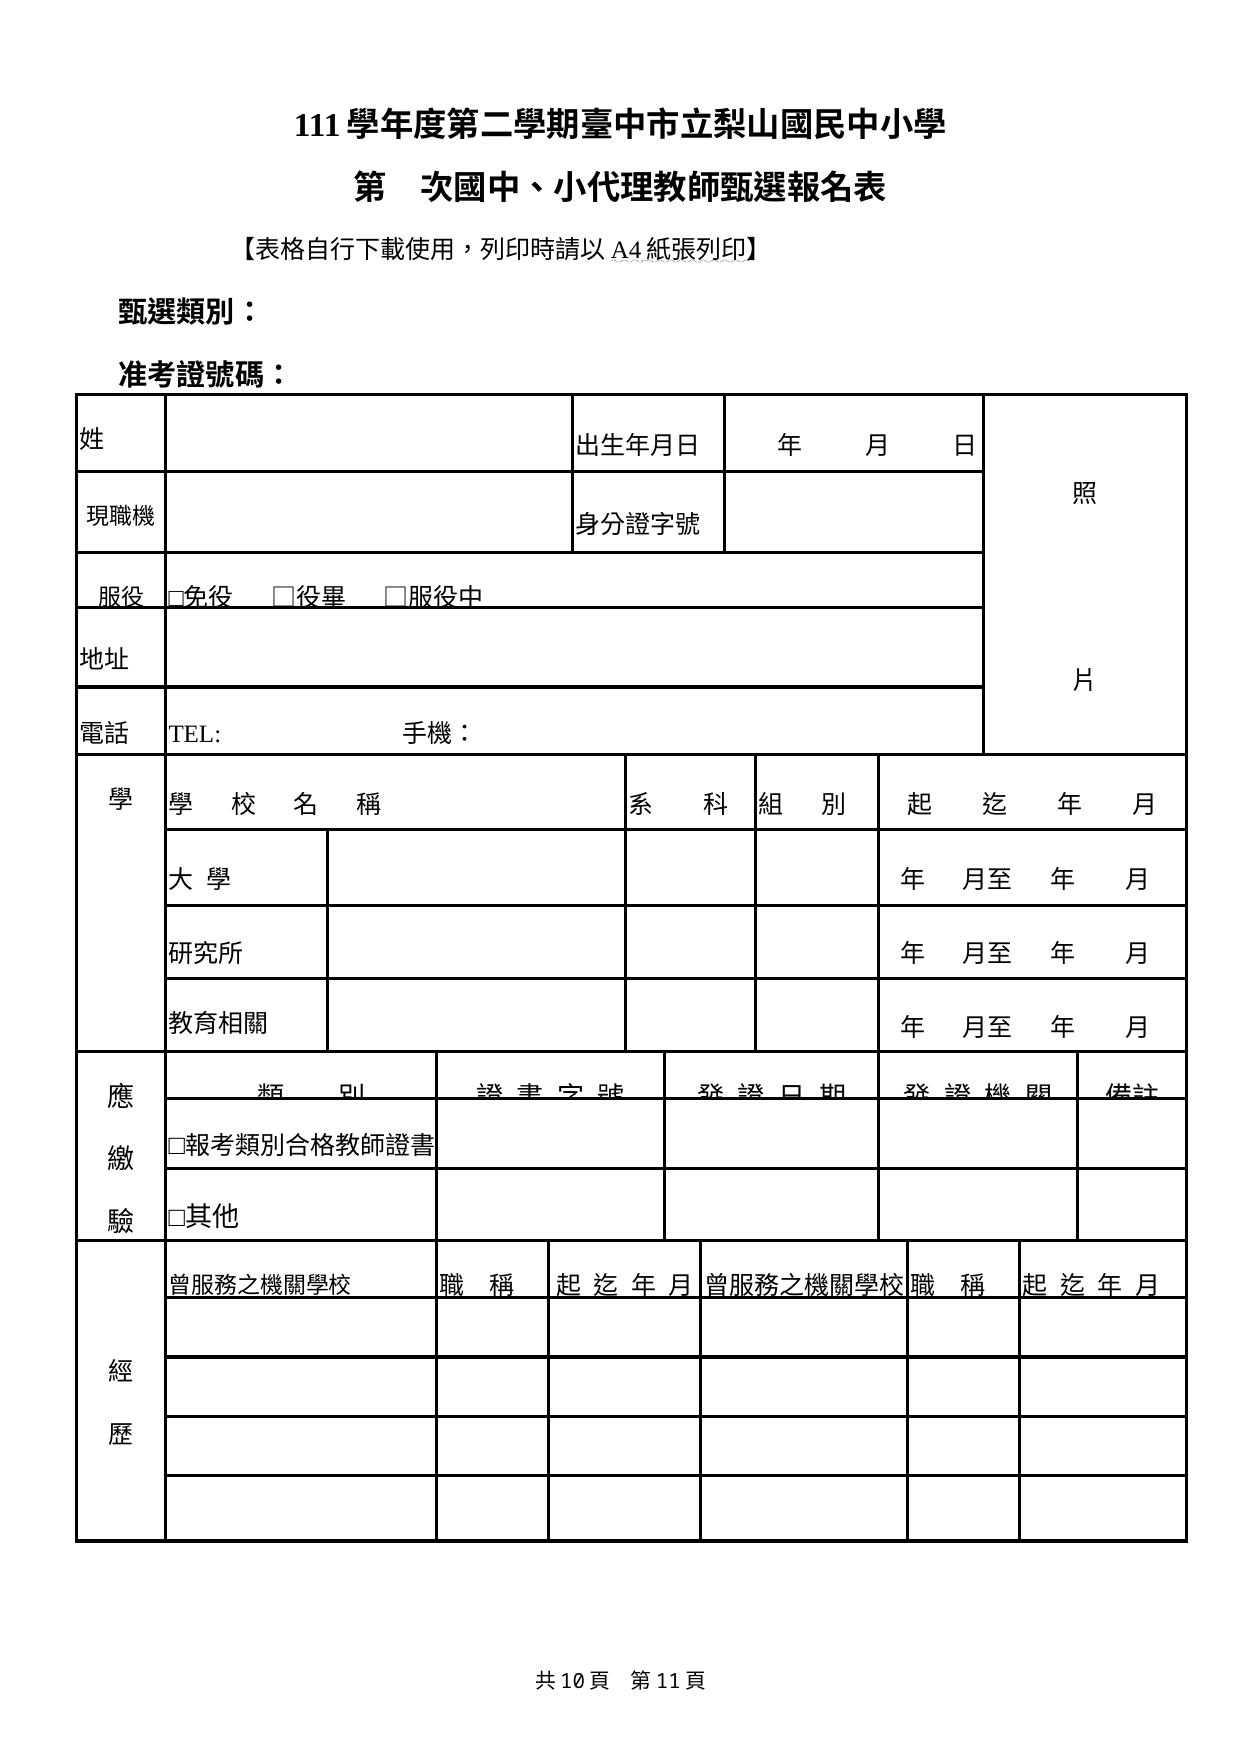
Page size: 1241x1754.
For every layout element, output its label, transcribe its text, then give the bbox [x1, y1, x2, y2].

table_cell [757, 831, 877, 903]
table_cell [909, 1418, 1018, 1474]
table_cell 年 月至 年 月 [880, 907, 1185, 977]
table_cell [167, 1477, 435, 1539]
table_cell 系 科 [627, 756, 754, 828]
text 甄選類別： [118, 268, 1122, 331]
table_cell [1021, 1477, 1185, 1539]
table_cell 起 迄 年 月 [550, 1242, 699, 1296]
table_cell 曾服務之機關學校 [167, 1242, 435, 1296]
table_cell 學 歷 [78, 756, 164, 1050]
table_cell [438, 1359, 547, 1414]
table_cell 類 別 [167, 1053, 435, 1097]
table_cell [702, 1477, 906, 1539]
table_cell 地址 [78, 609, 164, 685]
table_cell 發 證 機 關 [880, 1053, 1076, 1097]
table_cell 身分證字號 [574, 473, 723, 551]
table_cell [757, 907, 877, 977]
table_cell 現職機關學校 [78, 473, 164, 551]
table_header [167, 396, 571, 470]
table_cell [438, 1477, 547, 1539]
table_cell □其他 [167, 1170, 435, 1239]
table_cell [550, 1477, 699, 1539]
table_cell 曾服務之機關學校 [702, 1242, 906, 1296]
table_cell [438, 1299, 547, 1355]
table_cell [1021, 1418, 1185, 1474]
table_cell [666, 1100, 877, 1167]
table_cell 備註 [1079, 1053, 1185, 1097]
table_cell 大 學 [167, 831, 326, 903]
table_cell 電話 [78, 689, 164, 753]
table_cell 教育相關 資歷 [167, 980, 326, 1050]
table_cell 服役 情形 [78, 554, 164, 606]
table_header 照 片 [985, 396, 1185, 753]
table_cell 起 迄 年 月 [880, 756, 1185, 828]
table_cell 職 稱 [438, 1242, 547, 1296]
table_cell [1021, 1359, 1185, 1414]
table_header 年 月 日 [726, 396, 982, 470]
table_cell [627, 980, 754, 1050]
text 准考證號碼： [118, 331, 1166, 393]
table_cell [1079, 1170, 1185, 1239]
table_cell [666, 1170, 877, 1239]
table_cell TEL: 手機： [167, 689, 982, 753]
table_cell 起 迄 年 月 [1021, 1242, 1185, 1296]
table_cell 年 月至 年 月 [880, 980, 1185, 1050]
table_cell [167, 1359, 435, 1414]
table_cell [167, 473, 571, 551]
table_cell [757, 980, 877, 1050]
table_cell 證 書 字 號 [438, 1053, 663, 1097]
text 【表格自行下載使用，列印時請以A4紙張列印】 [118, 206, 1122, 268]
table_cell [627, 907, 754, 977]
table_cell [167, 1299, 435, 1355]
table_cell [550, 1418, 699, 1474]
table_cell [167, 1418, 435, 1474]
table_cell [702, 1359, 906, 1414]
table_cell 應 繳 驗 證 件 [78, 1053, 164, 1239]
table_cell [1079, 1100, 1185, 1167]
table_cell [329, 907, 624, 977]
table_cell 職 稱 [909, 1242, 1018, 1296]
table_header 姓 名 [78, 396, 164, 470]
table_cell □免役 □役畢 □服役中 [167, 554, 982, 606]
table_cell [627, 831, 754, 903]
table_cell [438, 1418, 547, 1474]
table_cell □報考類別合格教師證書 [167, 1100, 435, 1167]
table_cell [167, 609, 982, 685]
table_cell 經 歷 [78, 1242, 164, 1539]
table_cell [550, 1299, 699, 1355]
table_cell 年 月至 年 月 [880, 831, 1185, 903]
table_cell [880, 1170, 1076, 1239]
table_cell [438, 1170, 663, 1239]
text 111學年度第二學期臺中市立梨山國民中小學 [118, 81, 1122, 143]
table_cell 學 校 名 稱 [167, 756, 624, 828]
table_cell [909, 1299, 1018, 1355]
table_cell [880, 1100, 1076, 1167]
text 第 次國中、小代理教師甄選報名表 [118, 143, 1122, 206]
table_cell [726, 473, 982, 551]
table_header 出生年月日 [574, 396, 723, 470]
table_cell 組 別 [757, 756, 877, 828]
table_cell 發 證 日 期 [666, 1053, 877, 1097]
table_cell [329, 831, 624, 903]
table_cell [909, 1359, 1018, 1414]
table_cell [329, 980, 624, 1050]
table_cell 研究所 [167, 907, 326, 977]
table_cell [702, 1299, 906, 1355]
table_cell [550, 1359, 699, 1414]
table_cell [438, 1100, 663, 1167]
table_cell [909, 1477, 1018, 1539]
table_cell [1021, 1299, 1185, 1355]
table_cell [702, 1418, 906, 1474]
